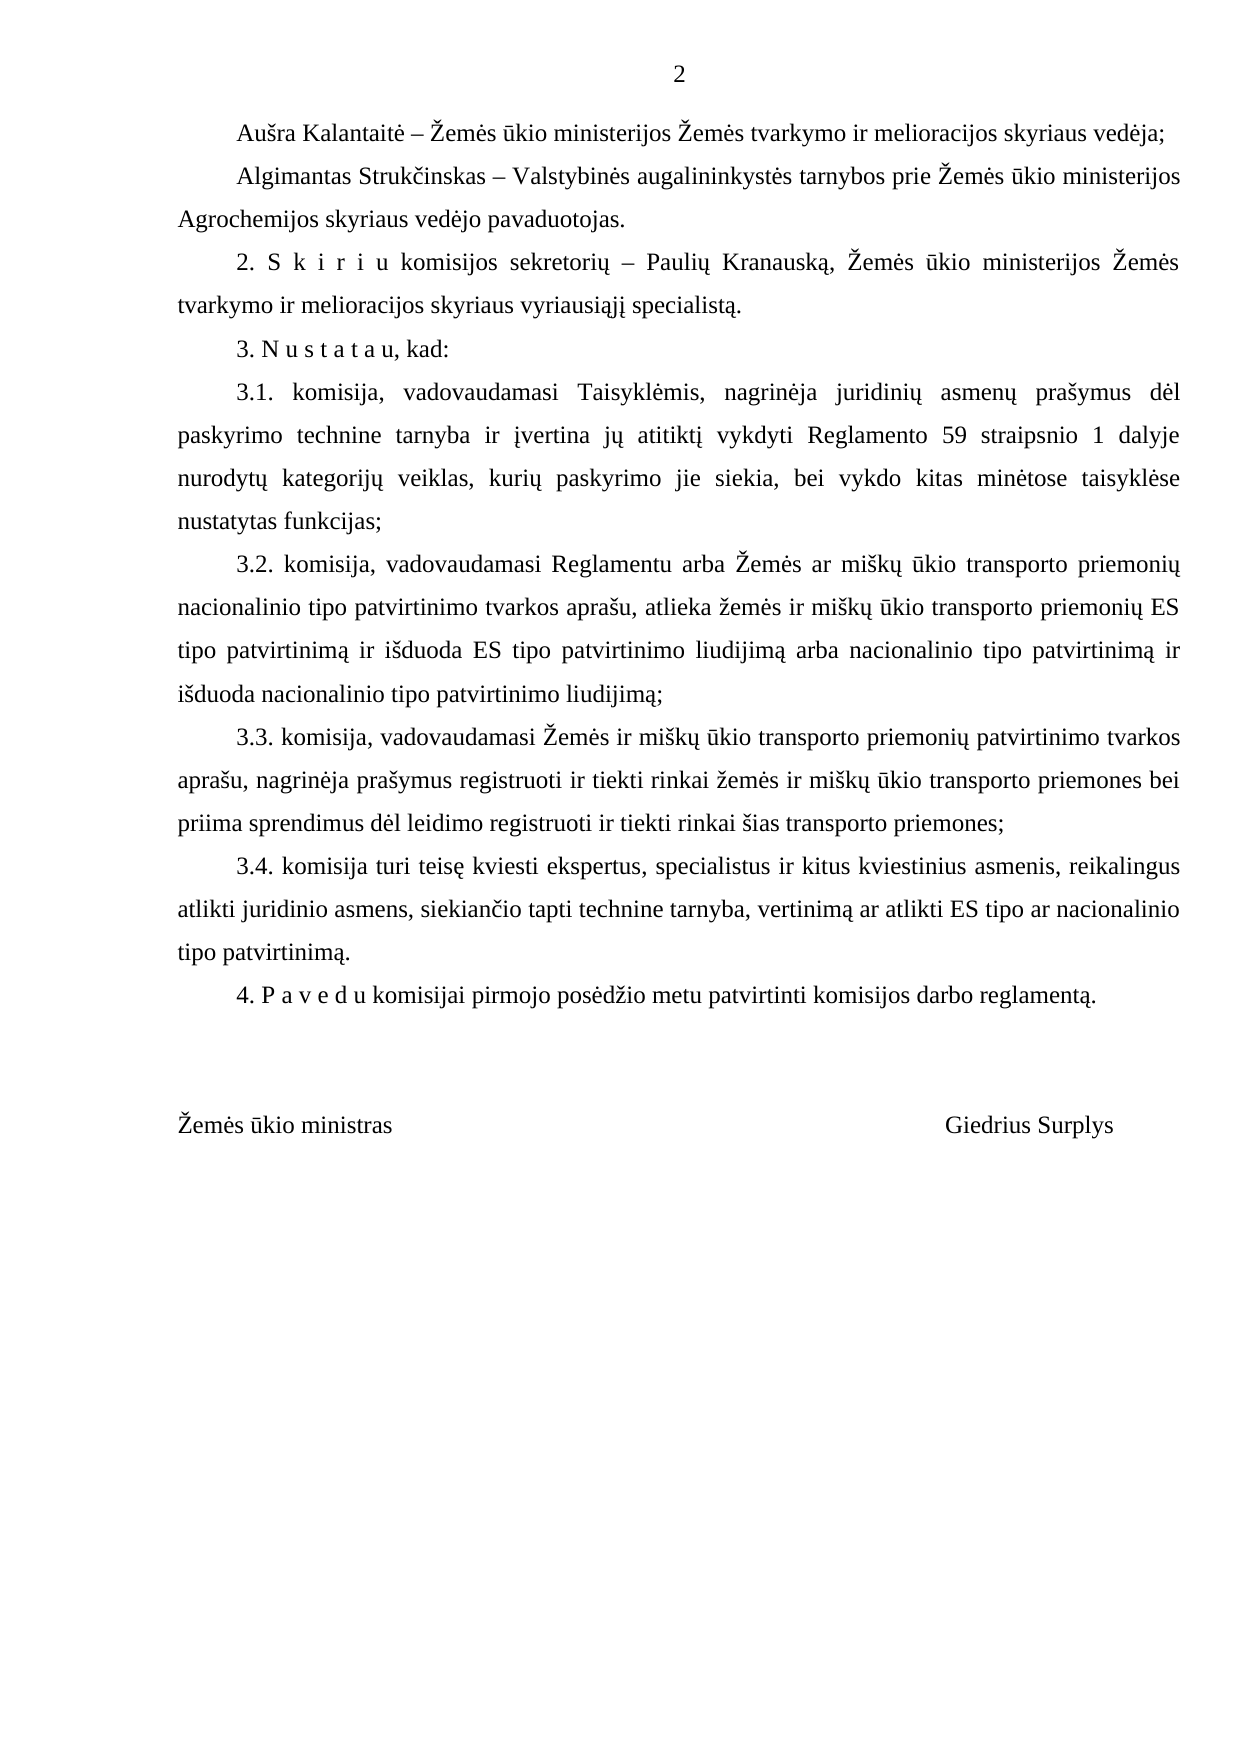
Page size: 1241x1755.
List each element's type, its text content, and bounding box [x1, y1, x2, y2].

text 3.3. komisija, vadovaudamasi Žemės ir miškų ūkio transporto priemonių patvirtinimo tvarkos aprašu, nagrinėja prašymus registruoti ir tiekti rinkai žemės ir miškų ūkio transporto priemones bei priima sprendimus dėl leidimo registruoti ir tiekti rinkai šias transporto priemones; [177, 722, 1181, 837]
text Algimantas Strukčinskas – Valstybinės augalininkystės tarnybos prie Žemės ūkio ministerijos Agrochemijos skyriaus vedėjo pavaduotojas. [177, 161, 1181, 233]
text 3.4. komisija turi teisę kviesti ekspertus, specialistus ir kitus kviestinius asmenis, reikalingus atlikti juridinio asmens, siekiančio tapti technine tarnyba, vertinimą ar atlikti ES tipo ar nacionalinio tipo patvirtinimą. [177, 851, 1181, 966]
text Žemės ūkio ministras Giedrius Surplys [177, 1110, 1181, 1139]
text 4. P a v e d u komisijai pirmojo posėdžio metu patvirtinti komisijos darbo reglamentą. [177, 981, 1181, 1009]
text 2. S k i r i u komisijos sekretorių – Paulių Kranauską, Žemės ūkio ministerijos Žemės tvarkymo ir melioracijos skyriaus vyriausiąjį specialistą. [177, 247, 1181, 319]
text 3.2. komisija, vadovaudamasi Reglamentu arba Žemės ar miškų ūkio transporto priemonių nacionalinio tipo patvirtinimo tvarkos aprašu, atlieka žemės ir miškų ūkio transporto priemonių ES tipo patvirtinimą ir išduoda ES tipo patvirtinimo liudijimą arba nacionalinio tipo patvirtinimą ir išduoda nacionalinio tipo patvirtinimo liudijimą; [177, 549, 1181, 707]
text 3. N u s t a t a u, kad: [177, 334, 1181, 362]
text Aušra Kalantaitė – Žemės ūkio ministerijos Žemės tvarkymo ir melioracijos skyriaus vedėja; [177, 118, 1181, 147]
text 3.1. komisija, vadovaudamasi Taisyklėmis, nagrinėja juridinių asmenų prašymus dėl paskyrimo technine tarnyba ir įvertina jų atitiktį vykdyti Reglamento 59 straipsnio 1 dalyje nurodytų kategorijų veiklas, kurių paskyrimo jie siekia, bei vykdo kitas minėtose taisyklėse nustatytas funkcijas; [177, 377, 1181, 535]
